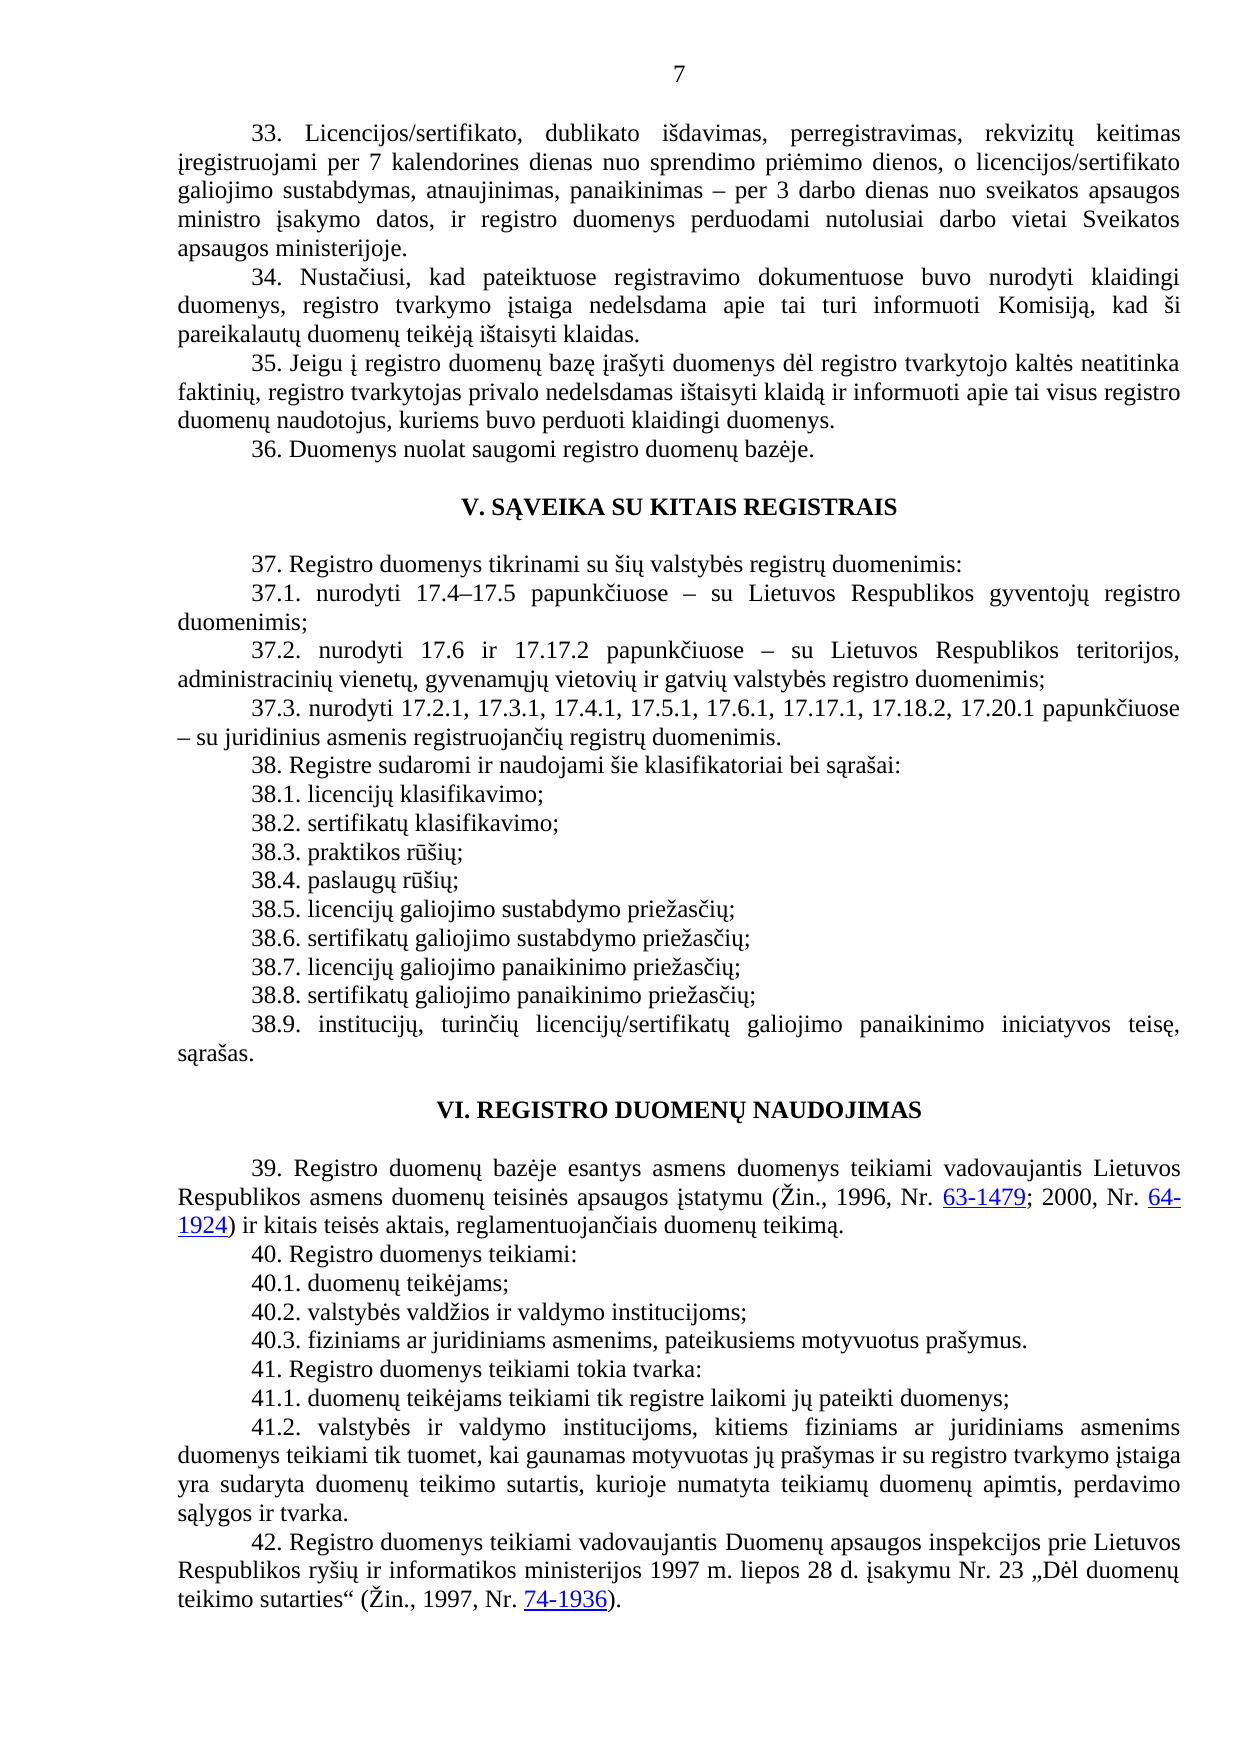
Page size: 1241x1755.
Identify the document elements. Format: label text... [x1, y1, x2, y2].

text 36. Duomenys nuolat saugomi registro duomenų bazėje. [177, 434, 1181, 463]
text VI. REGISTRO DUOMENŲ NAUDOJIMAS [177, 1096, 1181, 1124]
text 40.1. duomenų teikėjams; [177, 1268, 1181, 1297]
text 38. Registre sudaromi ir naudojami šie klasifikatoriai bei sąrašai: [177, 751, 1181, 779]
text 33. Licencijos/sertifikato, dublikato išdavimas, perregistravimas, rekvizitų keitimas įregistruojami per 7 kalendorines dienas nuo sprendimo priėmimo dienos, o licencijos/sertifikato galiojimo sustabdymas, atnaujinimas, panaikinimas – per 3 darbo dienas nuo sveikatos apsaugos ministro įsakymo datos, ir registro duomenys perduodami nutolusiai darbo vietai Sveikatos apsaugos ministerijoje. [177, 118, 1181, 262]
text 40. Registro duomenys teikiami: [177, 1239, 1181, 1268]
text 39. Registro duomenų bazėje esantys asmens duomenys teikiami vadovaujantis Lietuvos Respublikos asmens duomenų teisinės apsaugos įstatymu (Žin., 1996, Nr. 63-1479; 2000, Nr. 64-1924) ir kitais teisės aktais, reglamentuojančiais duomenų teikimą. [177, 1153, 1181, 1239]
text 37.2. nurodyti 17.6 ir 17.17.2 papunkčiuose – su Lietuvos Respublikos teritorijos, administracinių vienetų, gyvenamųjų vietovių ir gatvių valstybės registro duomenimis; [177, 636, 1181, 693]
text 38.1. licencijų klasifikavimo; [177, 779, 1181, 808]
text 37. Registro duomenys tikrinami su šių valstybės registrų duomenimis: [177, 549, 1181, 578]
text 37.1. nurodyti 17.4–17.5 papunkčiuose – su Lietuvos Respublikos gyventojų registro duomenimis; [177, 578, 1181, 636]
text 38.8. sertifikatų galiojimo panaikinimo priežasčių; [177, 981, 1181, 1009]
text 40.2. valstybės valdžios ir valdymo institucijoms; [177, 1297, 1181, 1326]
text 38.2. sertifikatų klasifikavimo; [177, 808, 1181, 837]
text 38.5. licencijų galiojimo sustabdymo priežasčių; [177, 894, 1181, 923]
text 42. Registro duomenys teikiami vadovaujantis duomenų apsaugos inspekcijos prie Lietuvos Respublikos ryšių ir informatikos ministerijos 1997 m. liepos 28 d. įsakymu Nr. 23 „Dėl duomenų teikimo sutarties“ (Žin., 1997, Nr. 74-1936). [177, 1527, 1181, 1613]
text 41.2. valstybės ir valdymo institucijoms, kitiems fiziniams ar juridiniams asmenims duomenys teikiami tik tuomet, kai gaunamas motyvuotas jų prašymas ir su registro tvarkymo įstaiga yra sudaryta duomenų teikimo sutartis, kurioje numatyta teikiamų duomenų apimtis, perdavimo sąlygos ir tvarka. [177, 1412, 1181, 1527]
text 34. Nustačiusi, kad pateiktuose registravimo dokumentuose buvo nurodyti klaidingi duomenys, registro tvarkymo įstaiga nedelsdama apie tai turi informuoti komisiją, kad ši pareikalautų duomenų teikėją ištaisyti klaidas. [177, 262, 1181, 348]
text 38.9. institucijų, turinčių licencijų/sertifikatų galiojimo panaikinimo iniciatyvos teisę, sąrašas. [177, 1009, 1181, 1067]
text 41.1. duomenų teikėjams teikiami tik registre laikomi jų pateikti duomenys; [177, 1383, 1181, 1412]
text 40.3. fiziniams ar juridiniams asmenims, pateikusiems motyvuotus prašymus. [177, 1326, 1181, 1354]
text V. SĄVEIKA SU KITAIS REGISTRAIS [177, 492, 1181, 521]
text 41. Registro duomenys teikiami tokia tvarka: [177, 1354, 1181, 1383]
text 38.3. praktikos rūšių; [177, 837, 1181, 866]
text 37.3. nurodyti 17.2.1, 17.3.1, 17.4.1, 17.5.1, 17.6.1, 17.17.1, 17.18.2, 17.20.1 papunkčiuose – su juridinius asmenis registruojančių registrų duomenimis. [177, 693, 1181, 751]
text 38.6. sertifikatų galiojimo sustabdymo priežasčių; [177, 923, 1181, 952]
text 35. Jeigu į registro duomenų bazę įrašyti duomenys dėl registro tvarkytojo kaltės neatitinka faktinių, registro tvarkytojas privalo nedelsdamas ištaisyti klaidą ir informuoti apie tai visus registro duomenų naudotojus, kuriems buvo perduoti klaidingi duomenys. [177, 348, 1181, 434]
text 38.4. paslaugų rūšių; [177, 866, 1181, 894]
text 38.7. licencijų galiojimo panaikinimo priežasčių; [177, 952, 1181, 981]
